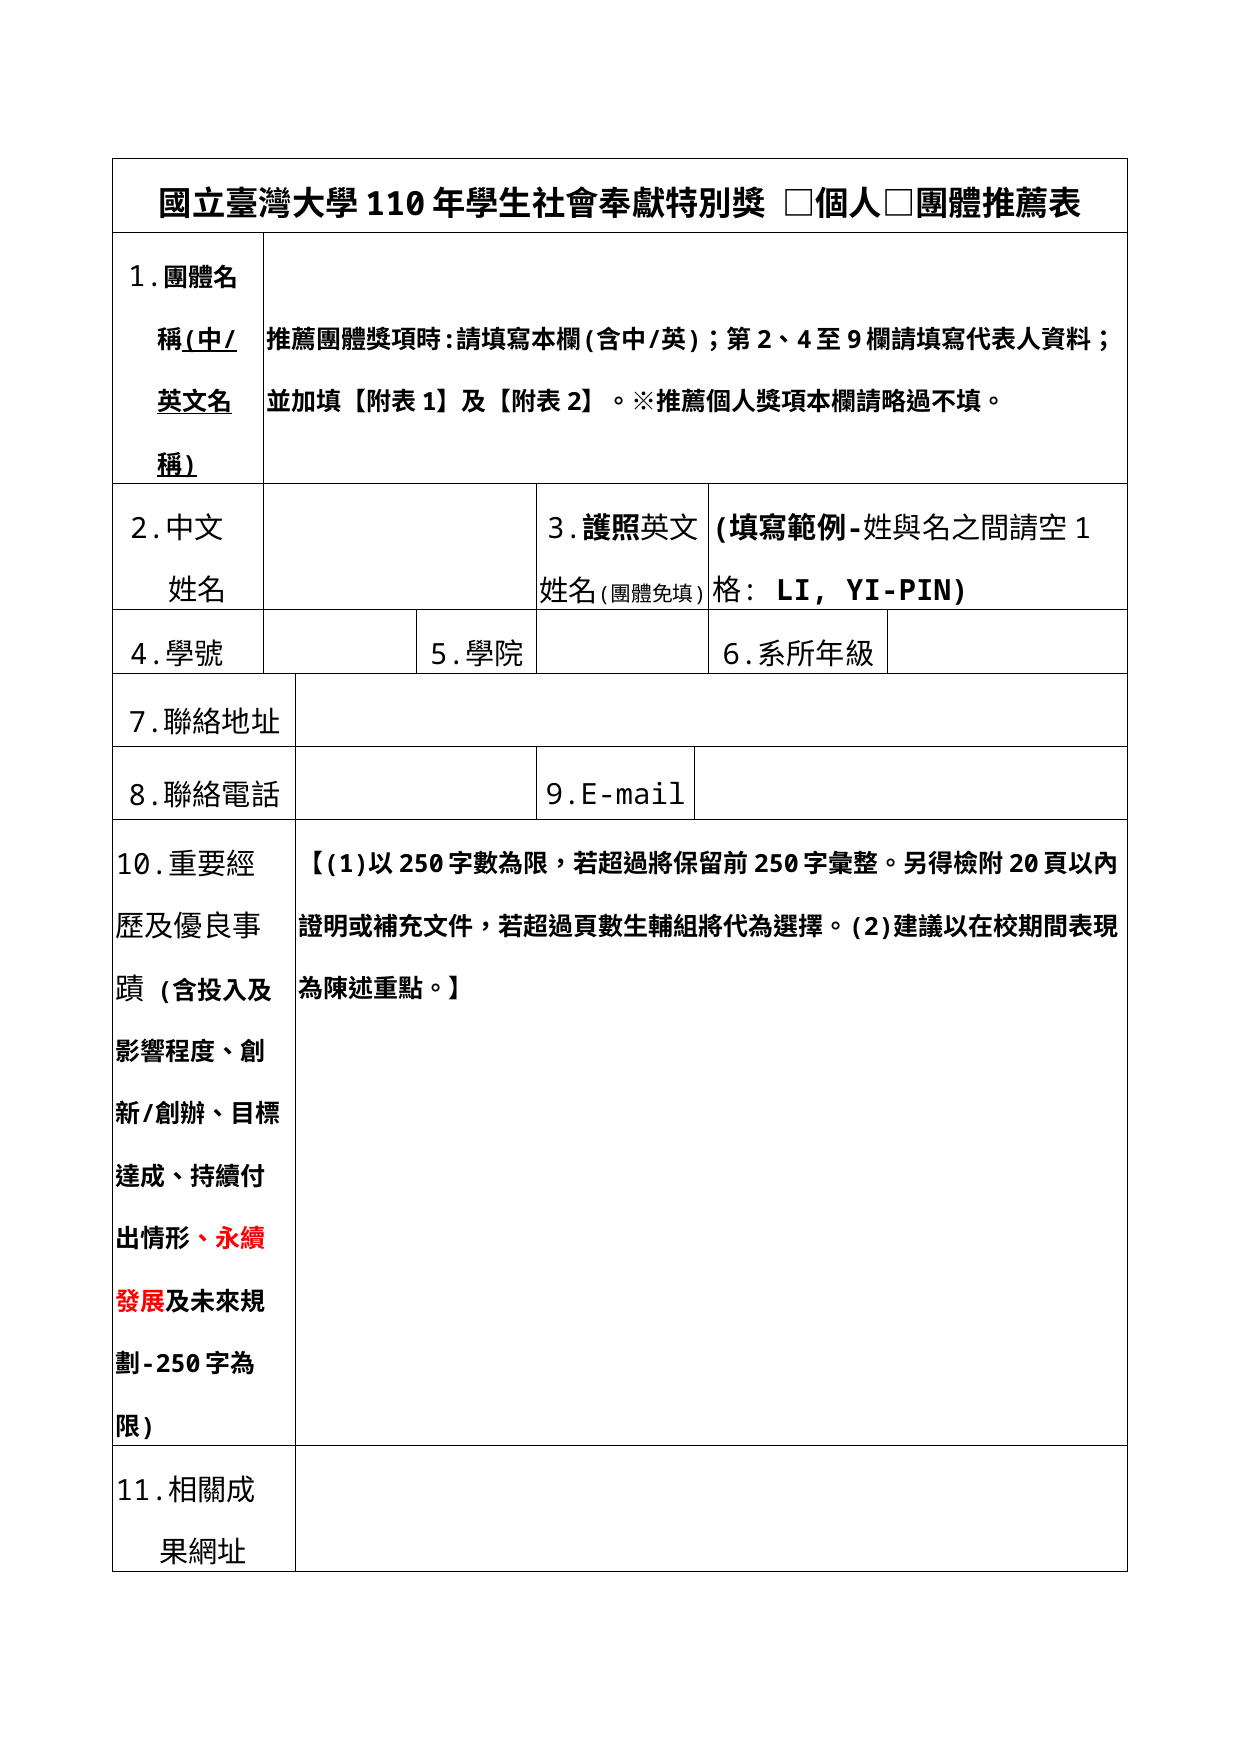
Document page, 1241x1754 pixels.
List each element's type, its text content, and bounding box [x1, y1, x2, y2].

table_cell 3.護照英文 姓名(團體免填) [537, 484, 708, 609]
table_cell 11.相關成果網址 [113, 1446, 295, 1571]
table_cell [264, 484, 536, 609]
table_cell 10.重要經歷及優良事蹟 (含投入及影響程度、創新/創辦、目標達成、持續付出情形、永續發展及未來規劃-250字為限) [113, 820, 295, 1445]
table_cell (填寫範例-姓與名之間請空1格: LI, YI-PIN) [709, 484, 1127, 609]
table_cell 7.聯絡地址 [113, 674, 295, 746]
table_cell [264, 610, 416, 673]
table_cell [296, 674, 1127, 746]
table_header 國立臺灣大學110年學生社會奉獻特別獎 □個人□團體推薦表 [113, 159, 1127, 232]
table_cell 4.學號 [113, 610, 263, 673]
table_cell [296, 747, 536, 819]
table_cell 2.中文 姓名 [113, 484, 263, 609]
table_cell [695, 747, 1127, 819]
table_cell 【(1)以250字數為限，若超過將保留前250字彙整。另得檢附20頁以內證明或補充文件，若超過頁數生輔組將代為選擇。(2)建議以在校期間表現為陳述重點。】 [296, 820, 1127, 1445]
table_cell [296, 1446, 1127, 1571]
table_cell [537, 610, 708, 673]
table_cell 6.系所年級 [709, 610, 887, 673]
table_cell 8.聯絡電話 [113, 747, 295, 819]
table_cell 推薦團體獎項時:請填寫本欄(含中/英)；第2、4至9欄請填寫代表人資料；並加填【附表1】及【附表2】。※推薦個人獎項本欄請略過不填。 [264, 233, 1127, 483]
table_cell [888, 610, 1127, 673]
table_cell 9.E-mail [537, 747, 694, 819]
table_cell 1.團體名稱(中/英文名稱) [113, 233, 263, 483]
table_cell 5.學院 [417, 610, 536, 673]
